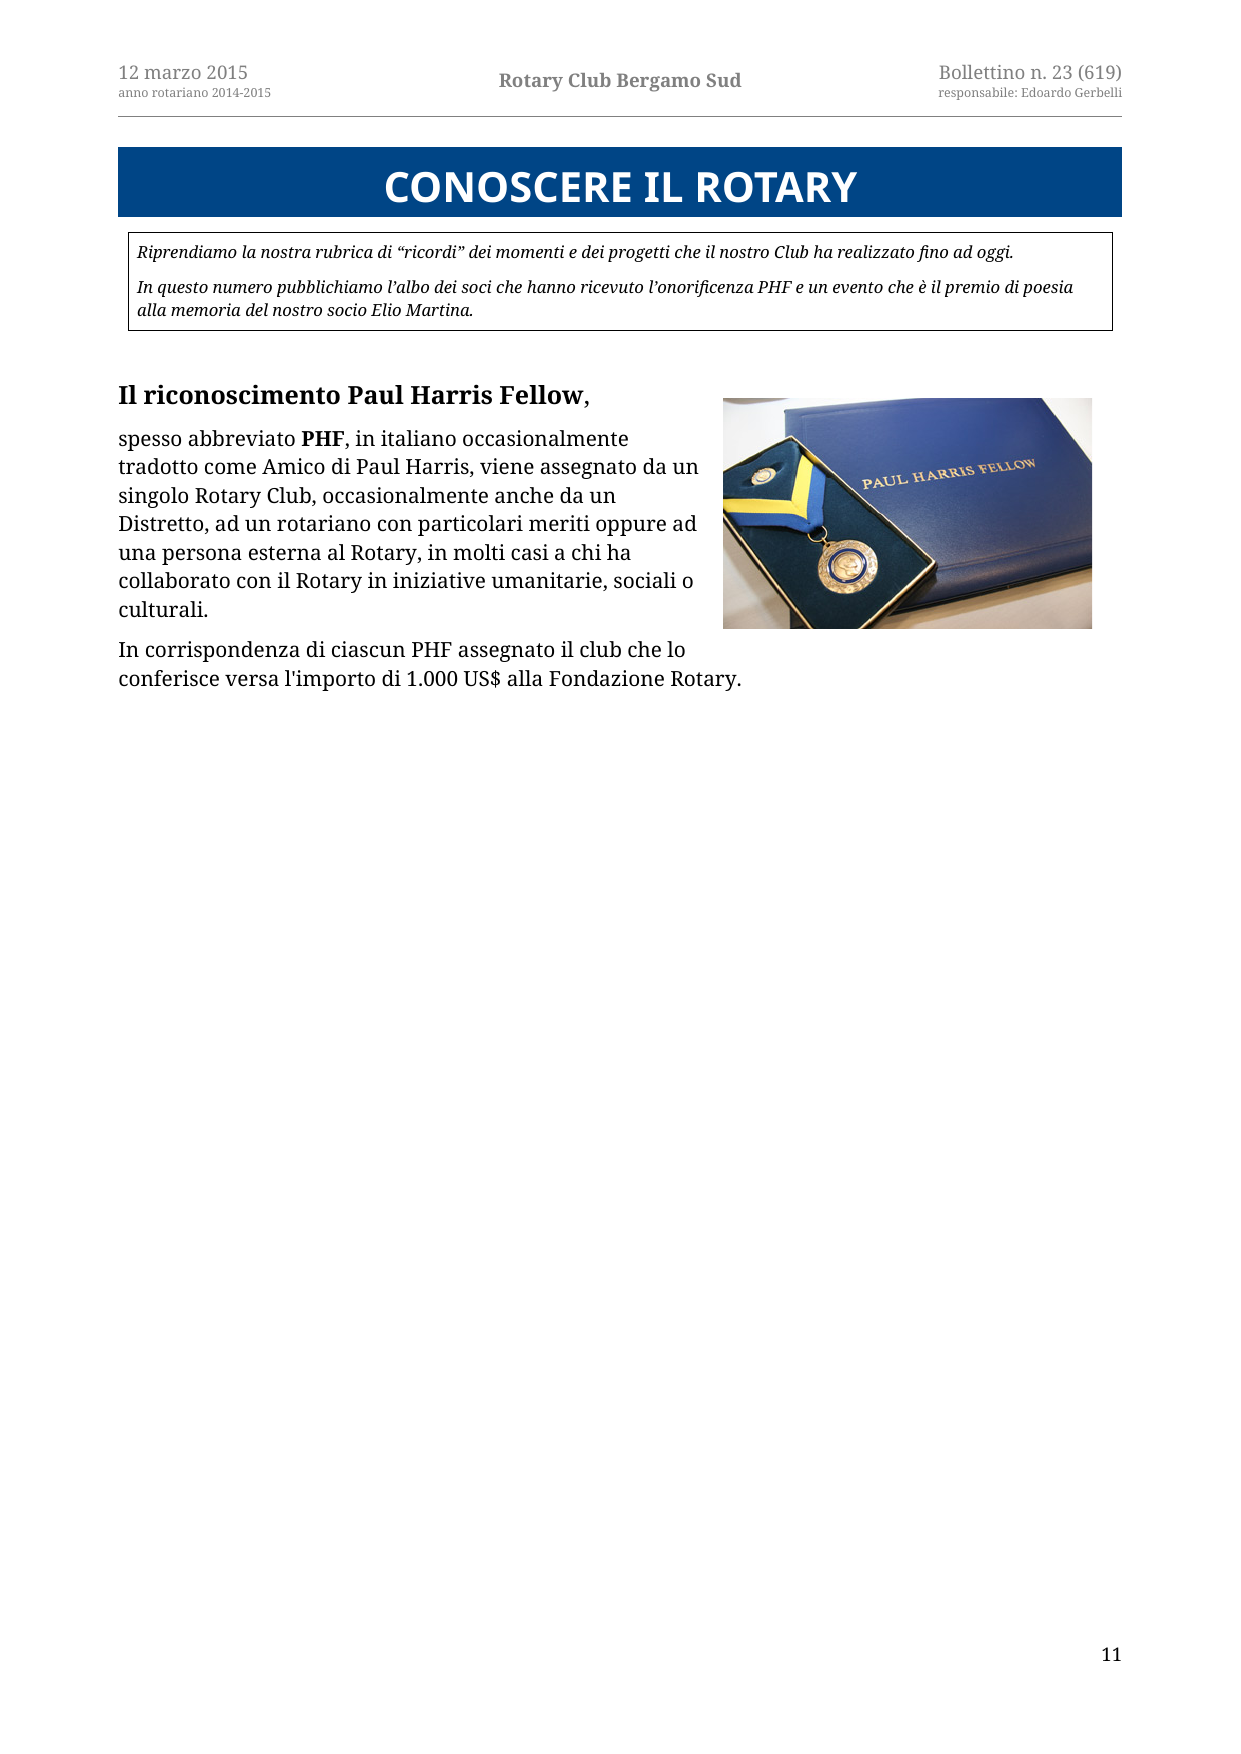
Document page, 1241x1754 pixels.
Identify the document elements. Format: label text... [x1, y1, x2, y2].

text In corrispondenza di ciascun PHF assegnato il club che lo conferisce versa l'importo di 1.000 US$ alla Fondazione Rotary. [118, 636, 1122, 692]
text Riprendiamo la nostra rubrica di “ricordi” dei momenti e dei progetti che il nostro Club ha realizzato fino ad oggi. [137, 241, 1103, 263]
text CONOSCERE IL ROTARY [118, 158, 1122, 215]
text spesso abbreviato PHF, in italiano occasionalmente tradotto come Amico di Paul Harris, viene assegnato da un singolo Rotary Club, occasionalmente anche da un Distretto, ad un rotariano con particolari meriti oppure ad una persona esterna al Rotary, in molti casi a chi ha collaborato con il Rotary in iniziative umanitarie, sociali o culturali. [118, 424, 723, 623]
text Il riconoscimento Paul Harris Fellow, [118, 377, 1122, 412]
text In questo numero pubblichiamo l’albo dei soci che hanno ricevuto l’onorificenza PHF e un evento che è il premio di poesia alla memoria del nostro socio Elio Martina. [137, 276, 1103, 321]
picture [723, 398, 1093, 629]
